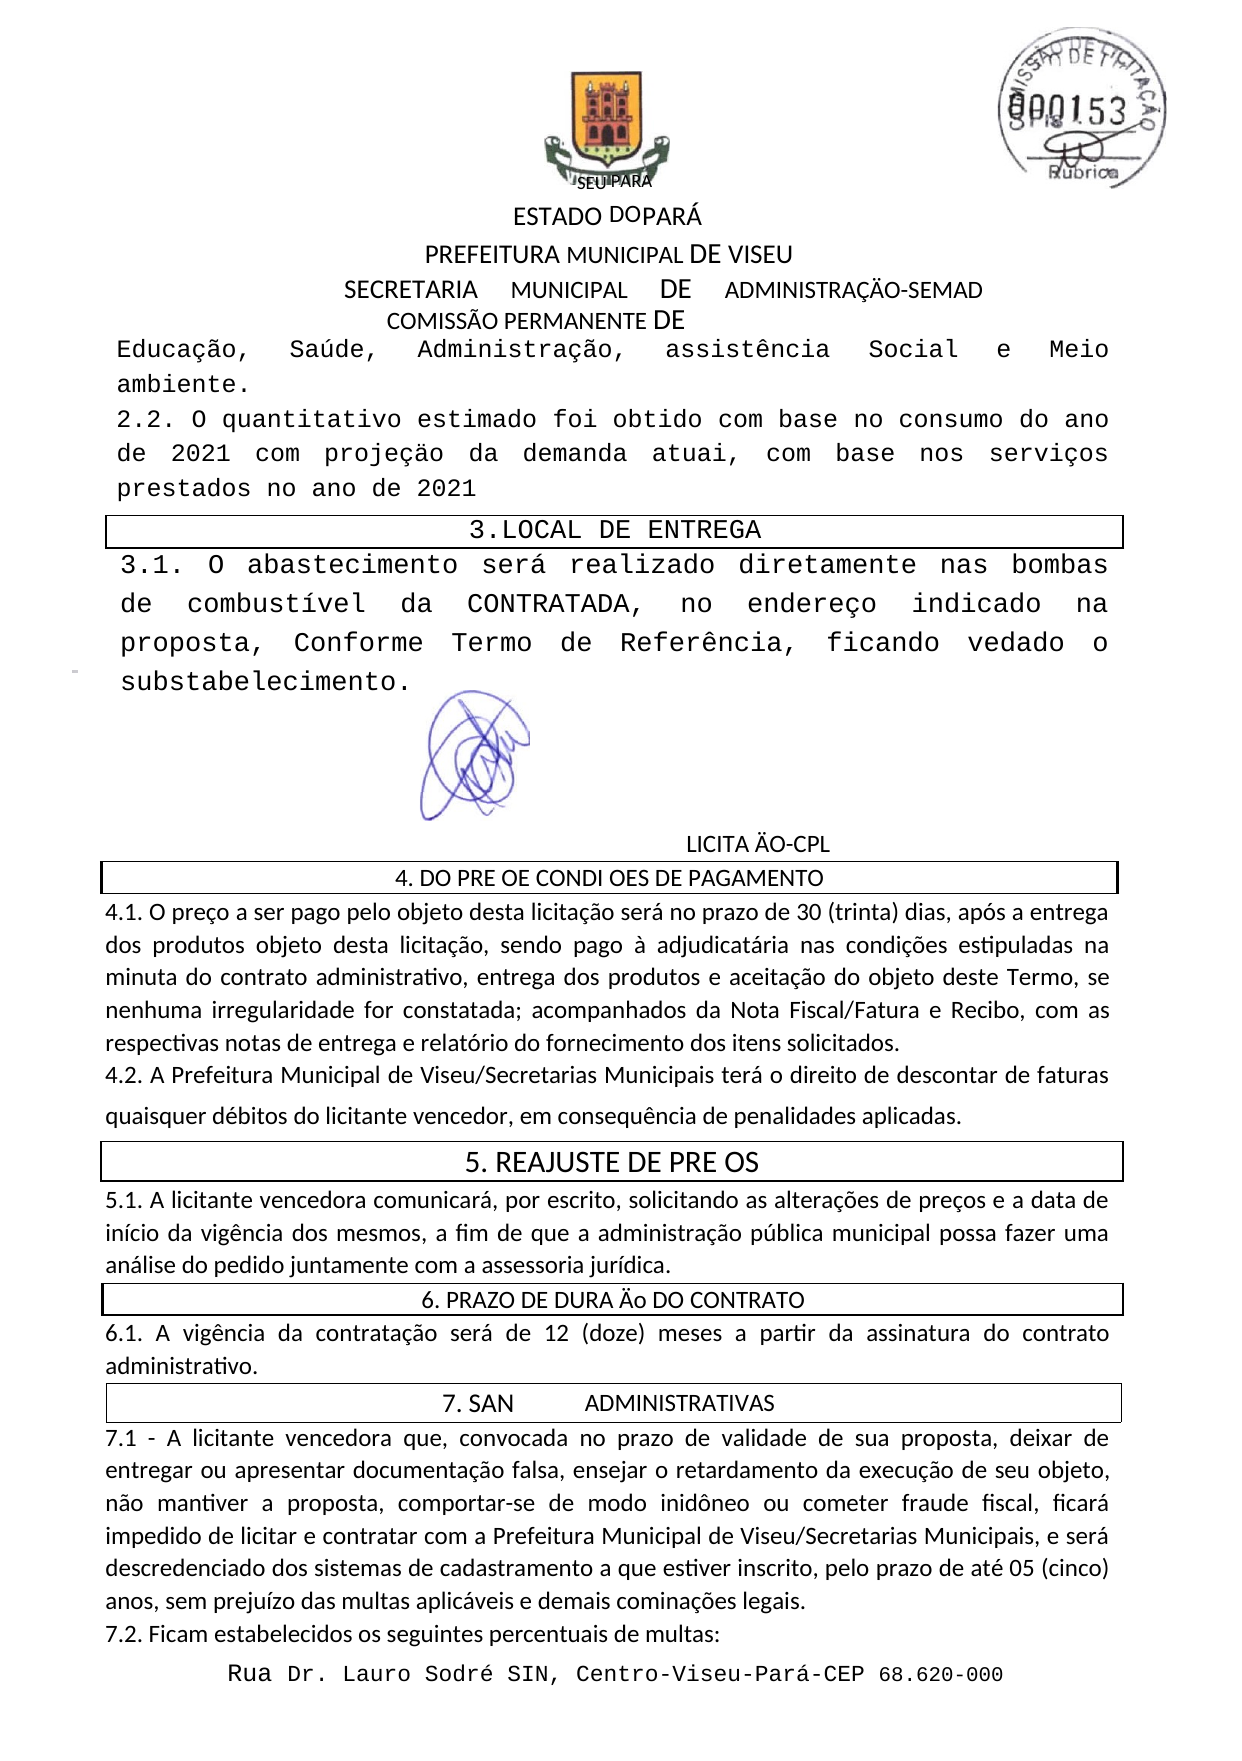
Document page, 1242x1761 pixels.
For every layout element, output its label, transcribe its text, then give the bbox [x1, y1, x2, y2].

subtitle 4. DO PRE OE CONDI OES DE PAGAMENTO [103, 862, 1116, 893]
subtitle 6. PRAZO DE DURA Äo DO CONTRATO [104, 1284, 1122, 1314]
text LICITA ÄO-CPL [391, 828, 1124, 859]
text 7.1 - A licitante vencedora que, convocada no prazo de validade de sua proposta, deixar de entregar ou apresentar documentação falsa, ensejar o retardamento da execução de seu objeto, não mantiver a proposta, comportar-se de modo inidôneo ou cometer fraude fiscal, ficará impedido de licitar e contratar com a Prefeitura Municipal de Viseu/Secretarias Municipais, e será descredenciado dos sistemas de cadastramento a que estiver inscrito, pelo prazo de até 05 (cinco) anos, sem prejuízo das multas aplicáveis e demais cominações legais. [105, 1423, 1111, 1616]
text 2.2. O quantitativo estimado foi obtido com base no consumo do ano de 2021 com projeçäo da demanda atuai, com base nos serviços prestados no ano de 2021 [116, 406, 1110, 503]
text 3.1. O abastecimento será realizado diretamente nas bombas de combustível da CONTRATADA, no endereço indicado na proposta, Conforme Termo de Referência, ficando vedado o substabelecimento. [120, 551, 1109, 820]
text 4.1. O preço a ser pago pelo objeto desta licitação será no prazo de 30 (trinta) dias, após a entrega dos produtos objeto desta licitação, sendo pago à adjudicatária nas condições estipuladas na minuta do contrato administrativo, entrega dos produtos e aceitação do objeto deste Termo, se nenhuma irregularidade for constatada; acompanhados da Nota Fiscal/Fatura e Recibo, com as respectivas notas de entrega e relatório do fornecimento dos itens solicitados. [105, 896, 1111, 1057]
text Educação, Saúde, Administração, assistência Social e Meio ambiente. [116, 337, 1110, 400]
table_header 7. SAN [107, 1384, 584, 1421]
subtitle 5. REAJUSTE DE PRE OS [102, 1142, 1122, 1180]
text 5.1. A licitante vencedora comunicará, por escrito, solicitando as alterações de preços e a data de início da vigência dos mesmos, a fim de que a administração pública municipal possa fazer uma análise do pedido juntamente com a assessoria jurídica. [105, 1184, 1111, 1280]
text 7.2. Ficam estabelecidos os seguintes percentuais de multas: [105, 1618, 1111, 1648]
text 6.1. A vigência da contratação será de 12 (doze) meses a partir da assinatura do contrato administrativo. [105, 1318, 1111, 1381]
table_header ADMINISTRATIVAS [585, 1384, 1121, 1421]
text 3.LOCAL DE ENTREGA [107, 516, 1122, 547]
text 4.2. A Prefeitura Municipal de Viseu/Secretarias Municipais terá o direito de descontar de faturas quaisquer débitos do licitante vencedor, em consequência de penalidades aplicadas. [105, 1059, 1111, 1131]
